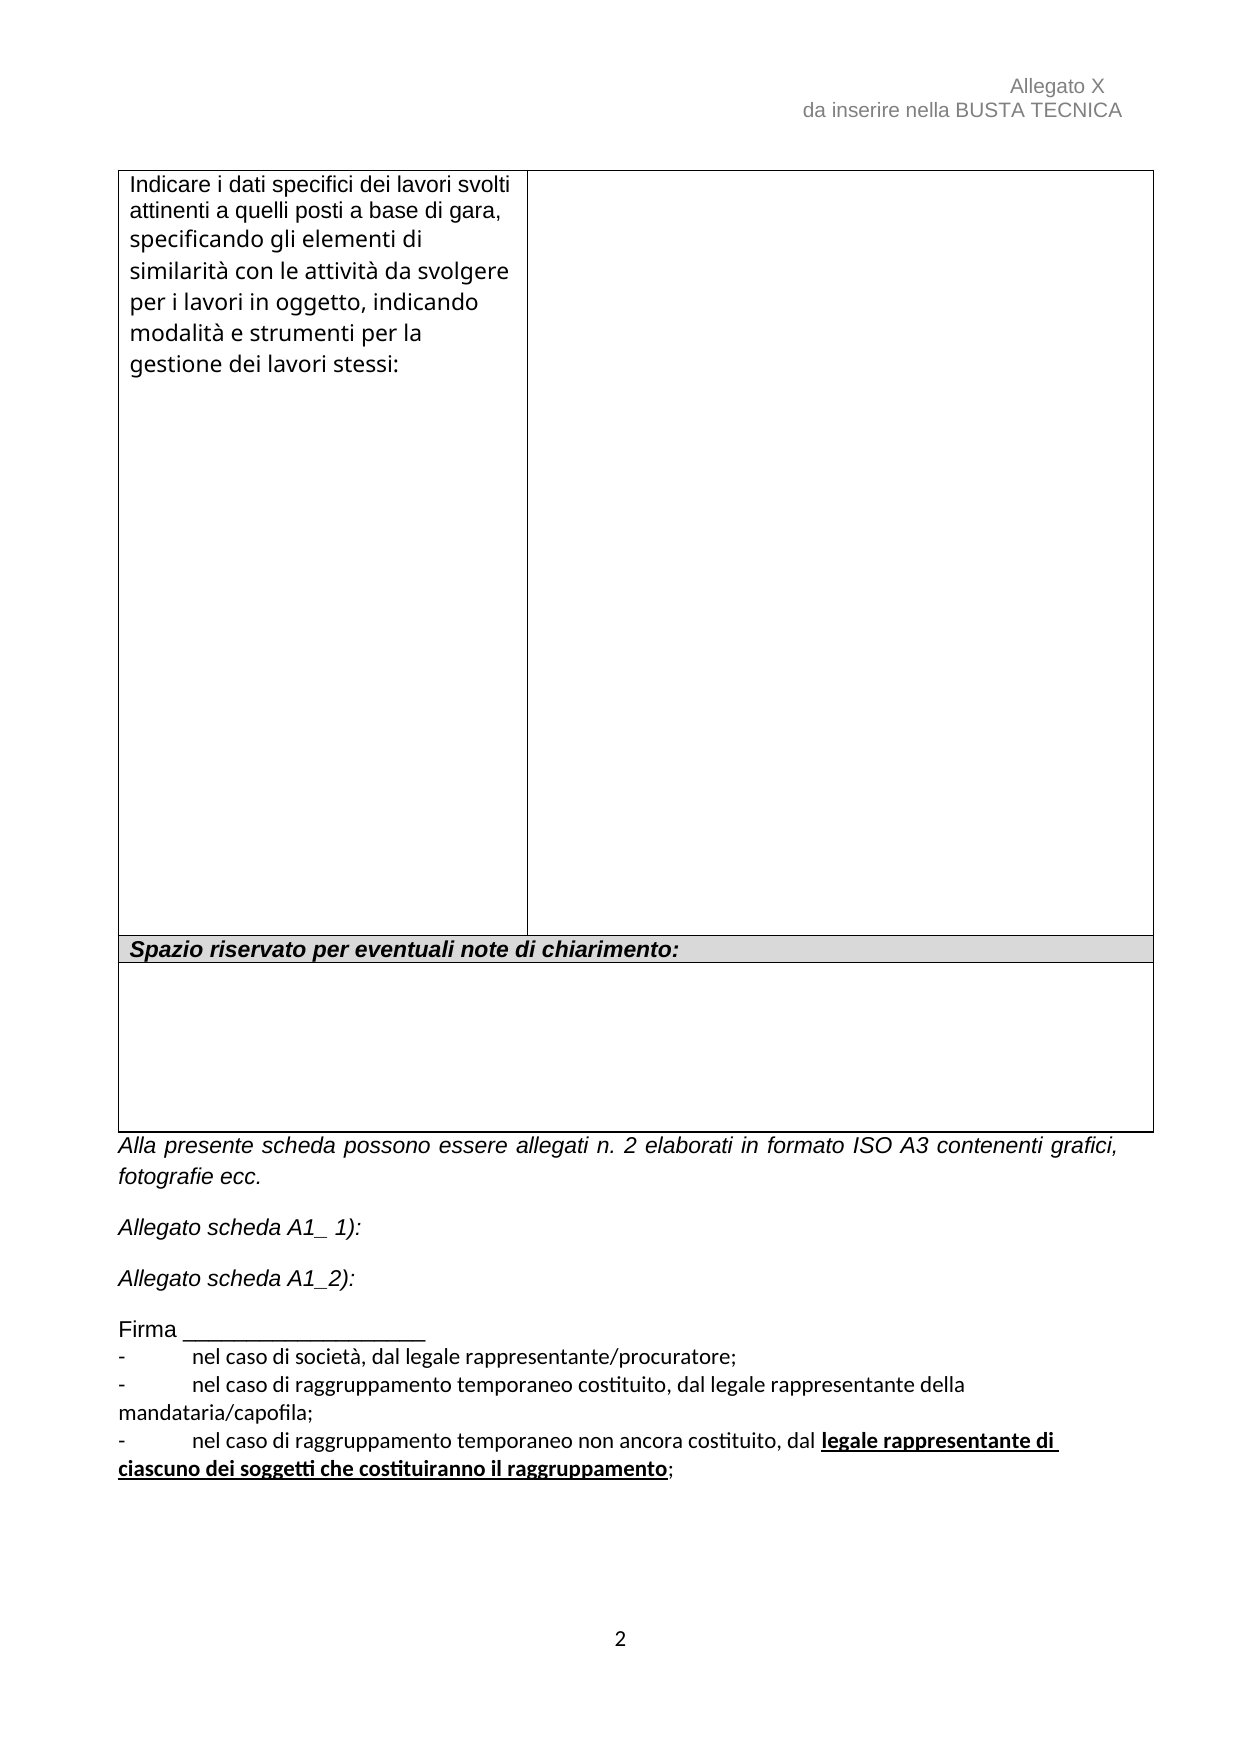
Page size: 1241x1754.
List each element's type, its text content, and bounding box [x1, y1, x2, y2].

table_cell Spazio riservato per eventuali note di chiarimento: [119, 936, 1153, 962]
text - nel caso di raggruppamento temporaneo non ancora costituito, dal legale rappresentante di ciascuno dei soggetti che costituiranno il raggruppamento; [118, 1426, 1122, 1482]
text - nel caso di raggruppamento temporaneo costituito, dal legale rappresentante della mandataria/capofila; [118, 1370, 1122, 1426]
text Alla presente scheda possono essere allegati n. 2 elaborati in formato ISO A3 contenenti grafici, fotografie ecc. [118, 1133, 1122, 1189]
table_cell [528, 171, 1153, 935]
table_cell Indicare i dati specifici dei lavori svolti attinenti a quelli posti a base di gara, specificando gli elementi di similarità con le attività da svolgere per i lavori in oggetto, indicando modalità e strumenti per la gestione dei lavori stessi: [119, 171, 527, 935]
text - nel caso di società, dal legale rappresentante/procuratore; [118, 1342, 1122, 1370]
text Allegato scheda A1_2): [118, 1265, 1122, 1291]
text Allegato scheda A1_ 1): [118, 1214, 1122, 1240]
text Firma ___________________ [118, 1316, 1122, 1342]
table_cell [119, 963, 1153, 1131]
